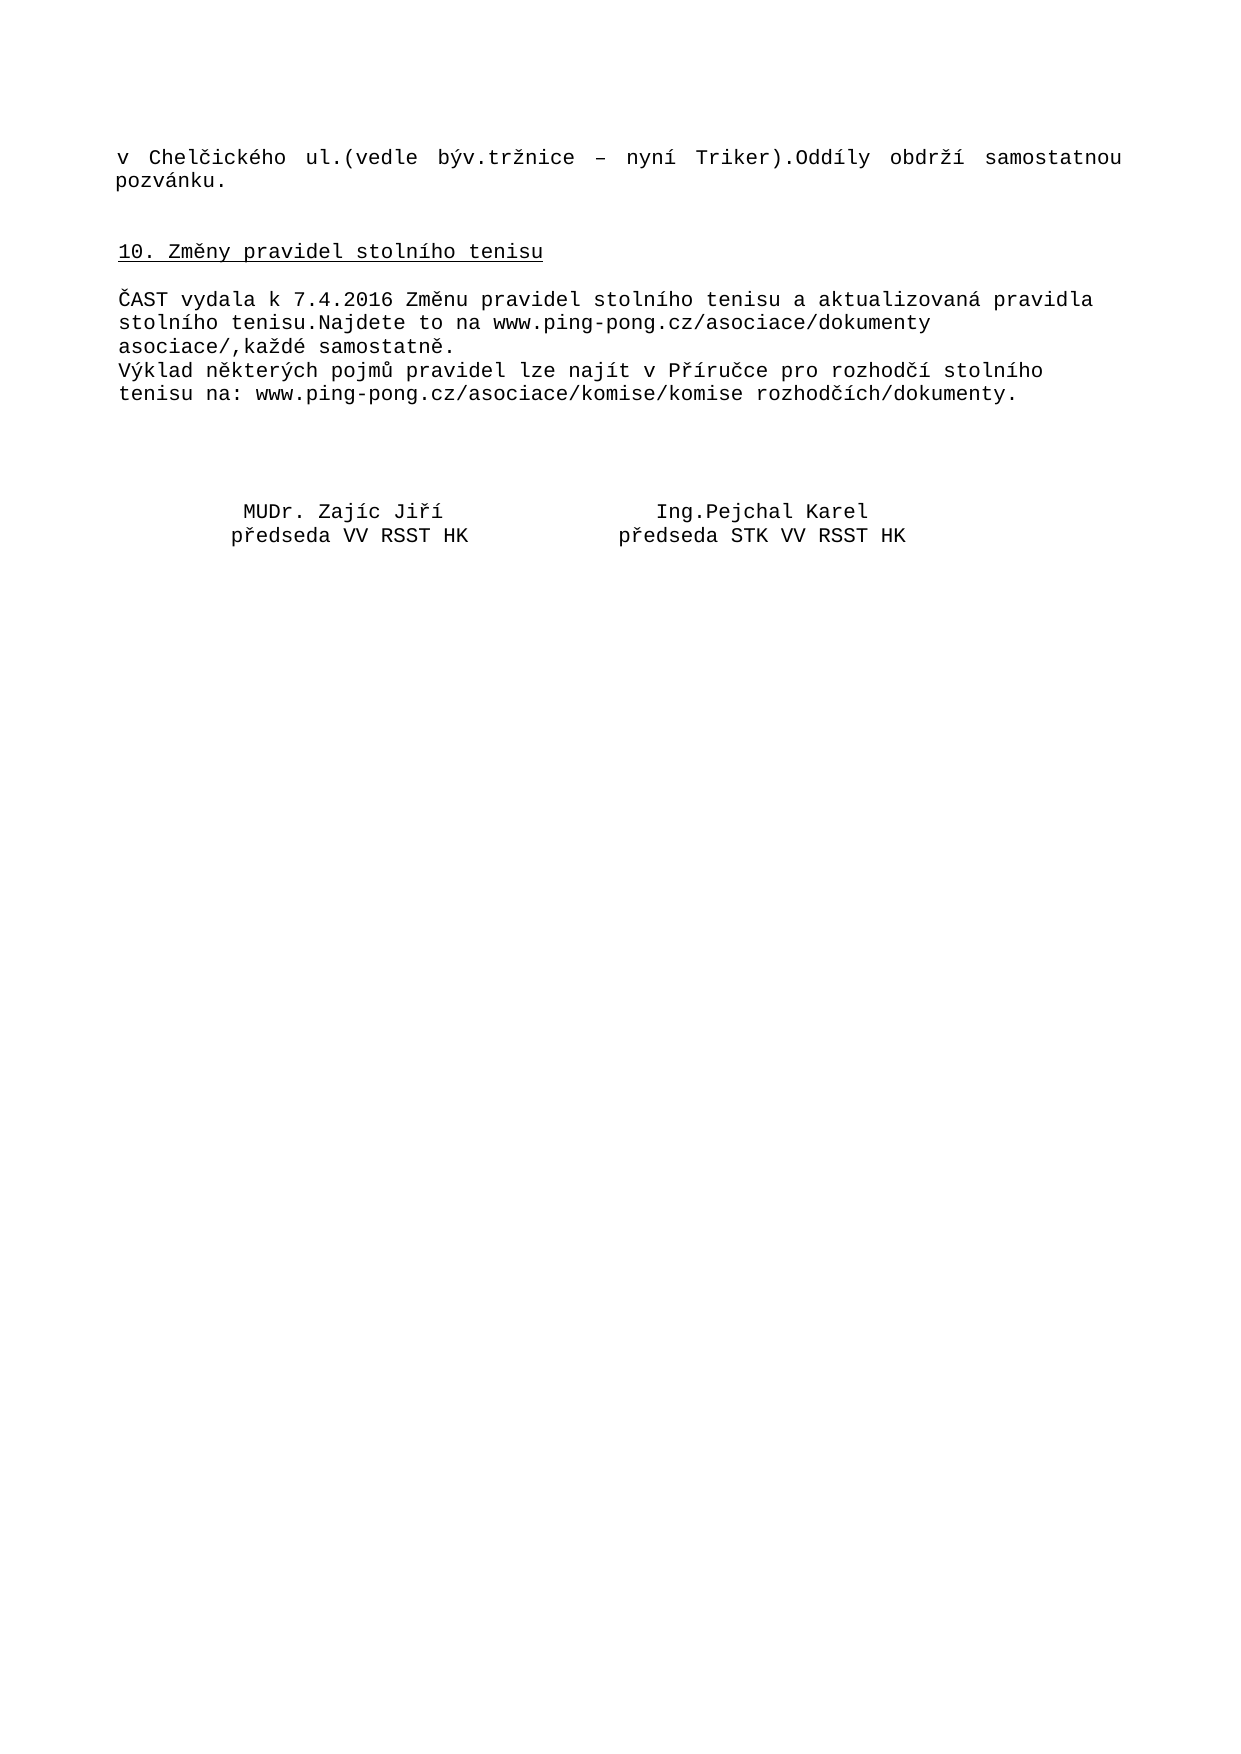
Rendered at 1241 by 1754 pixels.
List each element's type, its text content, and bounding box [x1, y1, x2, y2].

text MUDr. Zajíc Jiří Ing.Pejchal Karel [118, 502, 1122, 525]
text Výklad některých pojmů pravidel lze najít v Příručce pro rozhodčí stolního tenisu na: www.ping-pong.cz/asociace/komise/komise rozhodčích/dokumenty. [118, 360, 1122, 407]
text 10. Změny pravidel stolního tenisu [118, 241, 1122, 265]
text předseda VV RSST HK předseda STK VV RSST HK [118, 525, 1122, 549]
text v Chelčického ul.(vedle býv.tržnice – nyní Triker).Oddíly obdrží samostatnou pozvánku. [115, 147, 1122, 194]
text ČAST vydala k 7.4.2016 Změnu pravidel stolního tenisu a aktualizovaná pravidla stolního tenisu.Najdete to na www.ping-pong.cz/asociace/dokumenty asociace/,každé samostatně. [118, 289, 1122, 360]
